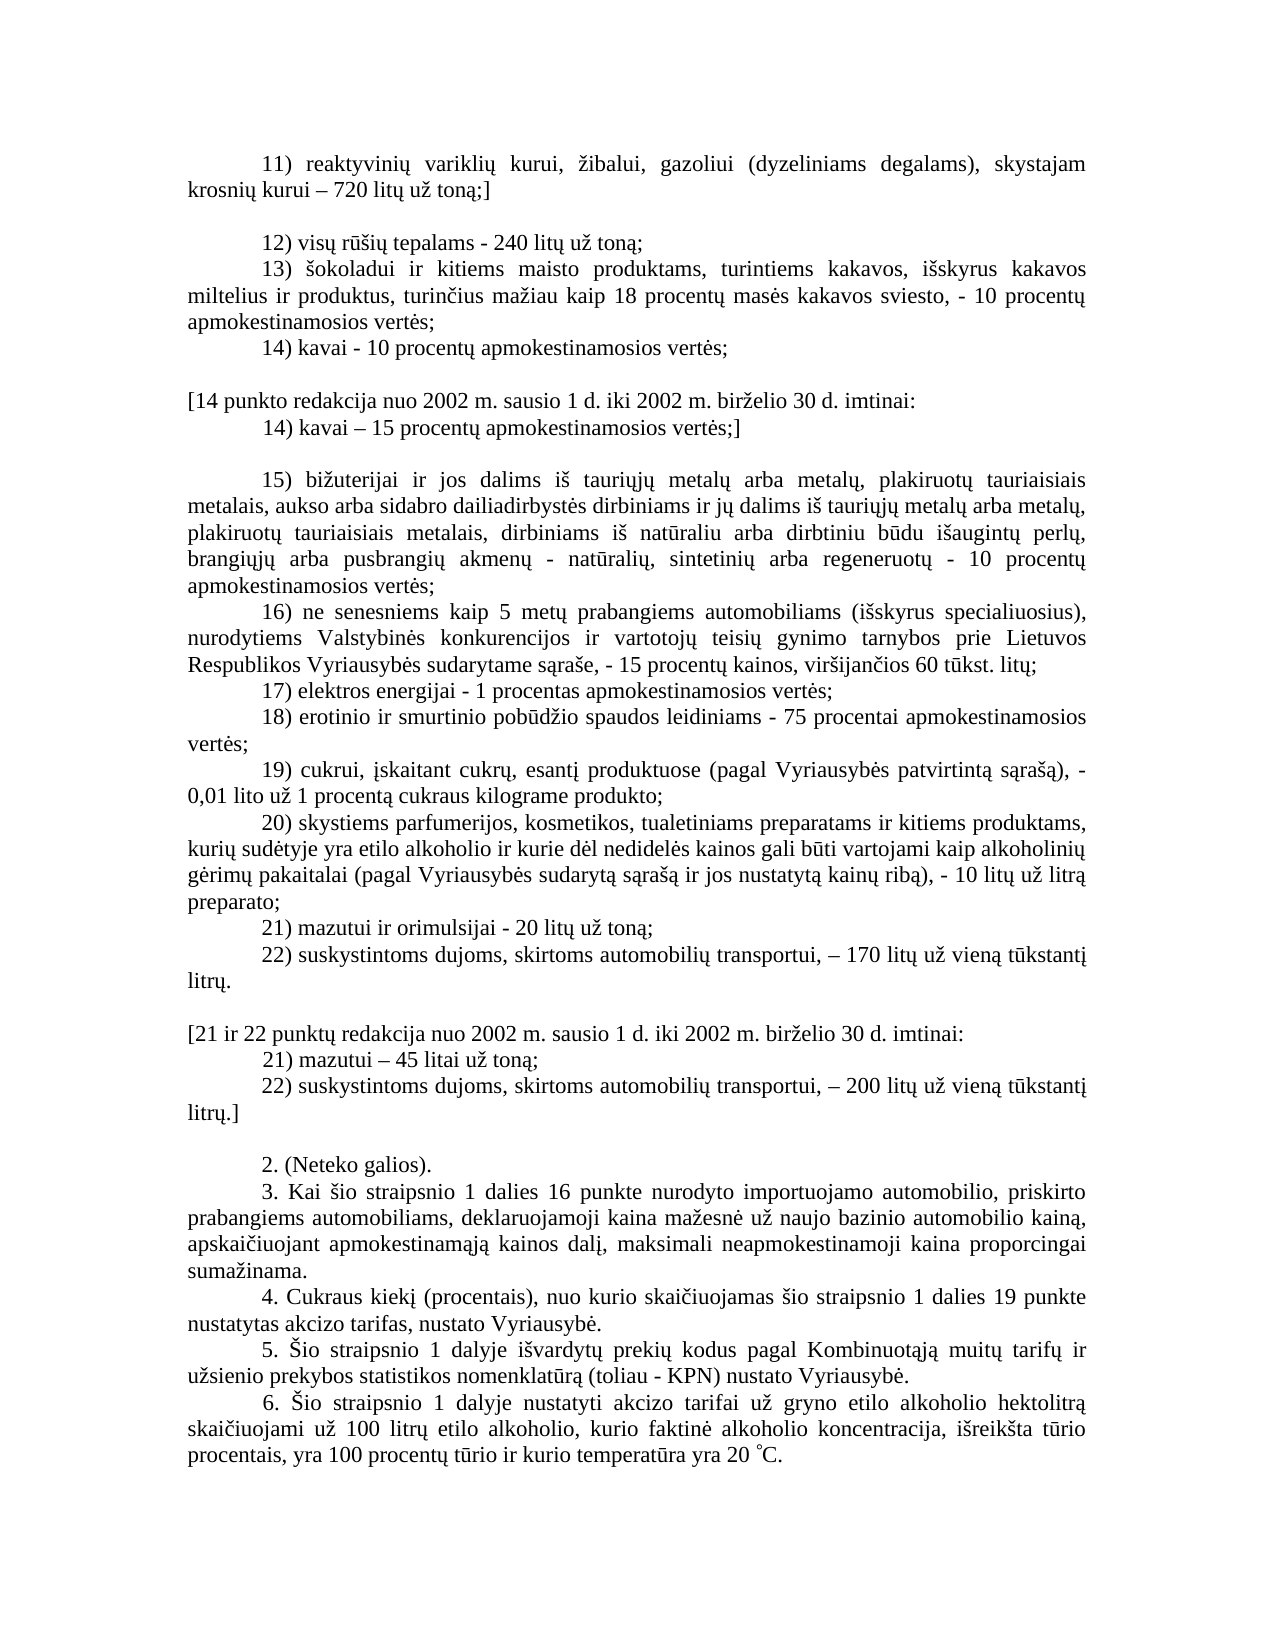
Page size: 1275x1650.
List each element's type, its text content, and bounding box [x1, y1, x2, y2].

text 5. Šio straipsnio 1 dalyje išvardytų prekių kodus pagal Kombinuotąją muitų tarifų ir užsienio prekybos statistikos nomenklatūrą (toliau - KPN) nustato Vyriausybė. [187, 1336, 1087, 1389]
text 12) visų rūšių tepalams - 240 litų už toną; [187, 229, 1087, 255]
text 21) mazutui – 45 litai už toną; [187, 1046, 1087, 1072]
text 14) kavai - 10 procentų apmokestinamosios vertės; [187, 334, 1087, 361]
text 11) reaktyvinių variklių kurui, žibalui, gazoliui (dyzeliniams degalams), skystajam krosnių kurui – 720 litų už toną;] [187, 150, 1087, 203]
text 2. (Neteko galios). [187, 1151, 1087, 1178]
text 18) erotinio ir smurtinio pobūdžio spaudos leidiniams - 75 procentai apmokestinamosios vertės; [187, 703, 1087, 756]
text 4. Cukraus kiekį (procentais), nuo kurio skaičiuojamas šio straipsnio 1 dalies 19 punkte nustatytas akcizo tarifas, nustato Vyriausybė. [187, 1283, 1087, 1336]
text 19) cukrui, įskaitant cukrų, esantį produktuose (pagal Vyriausybės patvirtintą sąrašą), - 0,01 lito už 1 procentą cukraus kilograme produkto; [187, 756, 1087, 809]
text 16) ne senesniems kaip 5 metų prabangiems automobiliams (išskyrus specialiuosius), nurodytiems Valstybinės konkurencijos ir vartotojų teisių gynimo tarnybos prie Lietuvos Respublikos Vyriausybės sudarytame sąraše, - 15 procentų kainos, viršijančios 60 tūkst. litų; [187, 598, 1087, 677]
text 14) kavai – 15 procentų apmokestinamosios vertės;] [187, 413, 1087, 440]
text 6. Šio straipsnio 1 dalyje nustatyti akcizo tarifai už gryno etilo alkoholio hektolitrą skaičiuojami už 100 litrų etilo alkoholio, kurio faktinė alkoholio koncentracija, išreikšta tūrio procentais, yra 100 procentų tūrio ir kurio temperatūra yra 20 C. [187, 1389, 1087, 1468]
text 20) skystiems parfumerijos, kosmetikos, tualetiniams preparatams ir kitiems produktams, kurių sudėtyje yra etilo alkoholio ir kurie dėl nedidelės kainos gali būti vartojami kaip alkoholinių gėrimų pakaitalai (pagal Vyriausybės sudarytą sąrašą ir jos nustatytą kainų ribą), - 10 litų už litrą preparato; [187, 809, 1087, 914]
text 21) mazutui ir orimulsijai - 20 litų už toną; [187, 914, 1087, 941]
text 15) bižuterijai ir jos dalims iš tauriųjų metalų arba metalų, plakiruotų tauriaisiais metalais, aukso arba sidabro dailiadirbystės dirbiniams ir jų dalims iš tauriųjų metalų arba metalų, plakiruotų tauriaisiais metalais, dirbiniams iš natūraliu arba dirbtiniu būdu išaugintų perlų, brangiųjų arba pusbrangių akmenų - natūralių, sintetinių arba regeneruotų - 10 procentų apmokestinamosios vertės; [187, 466, 1087, 598]
text [14 punkto redakcija nuo 2002 m. sausio 1 d. iki 2002 m. birželio 30 d. imtinai: [187, 387, 1087, 413]
text 13) šokoladui ir kitiems maisto produktams, turintiems kakavos, išskyrus kakavos miltelius ir produktus, turinčius mažiau kaip 18 procentų masės kakavos sviesto, - 10 procentų apmokestinamosios vertės; [187, 255, 1087, 334]
text 3. Kai šio straipsnio 1 dalies 16 punkte nurodyto importuojamo automobilio, priskirto prabangiems automobiliams, deklaruojamoji kaina mažesnė už naujo bazinio automobilio kainą, apskaičiuojant apmokestinamąją kainos dalį, maksimali neapmokestinamoji kaina proporcingai sumažinama. [187, 1178, 1087, 1283]
text 22) suskystintoms dujoms, skirtoms automobilių transportui, – 170 litų už vieną tūkstantį litrų. [187, 941, 1087, 993]
text [21 ir 22 punktų redakcija nuo 2002 m. sausio 1 d. iki 2002 m. birželio 30 d. imtinai: [187, 1020, 1087, 1046]
text 17) elektros energijai - 1 procentas apmokestinamosios vertės; [187, 677, 1087, 703]
text 22) suskystintoms dujoms, skirtoms automobilių transportui, – 200 litų už vieną tūkstantį litrų.] [187, 1072, 1087, 1125]
